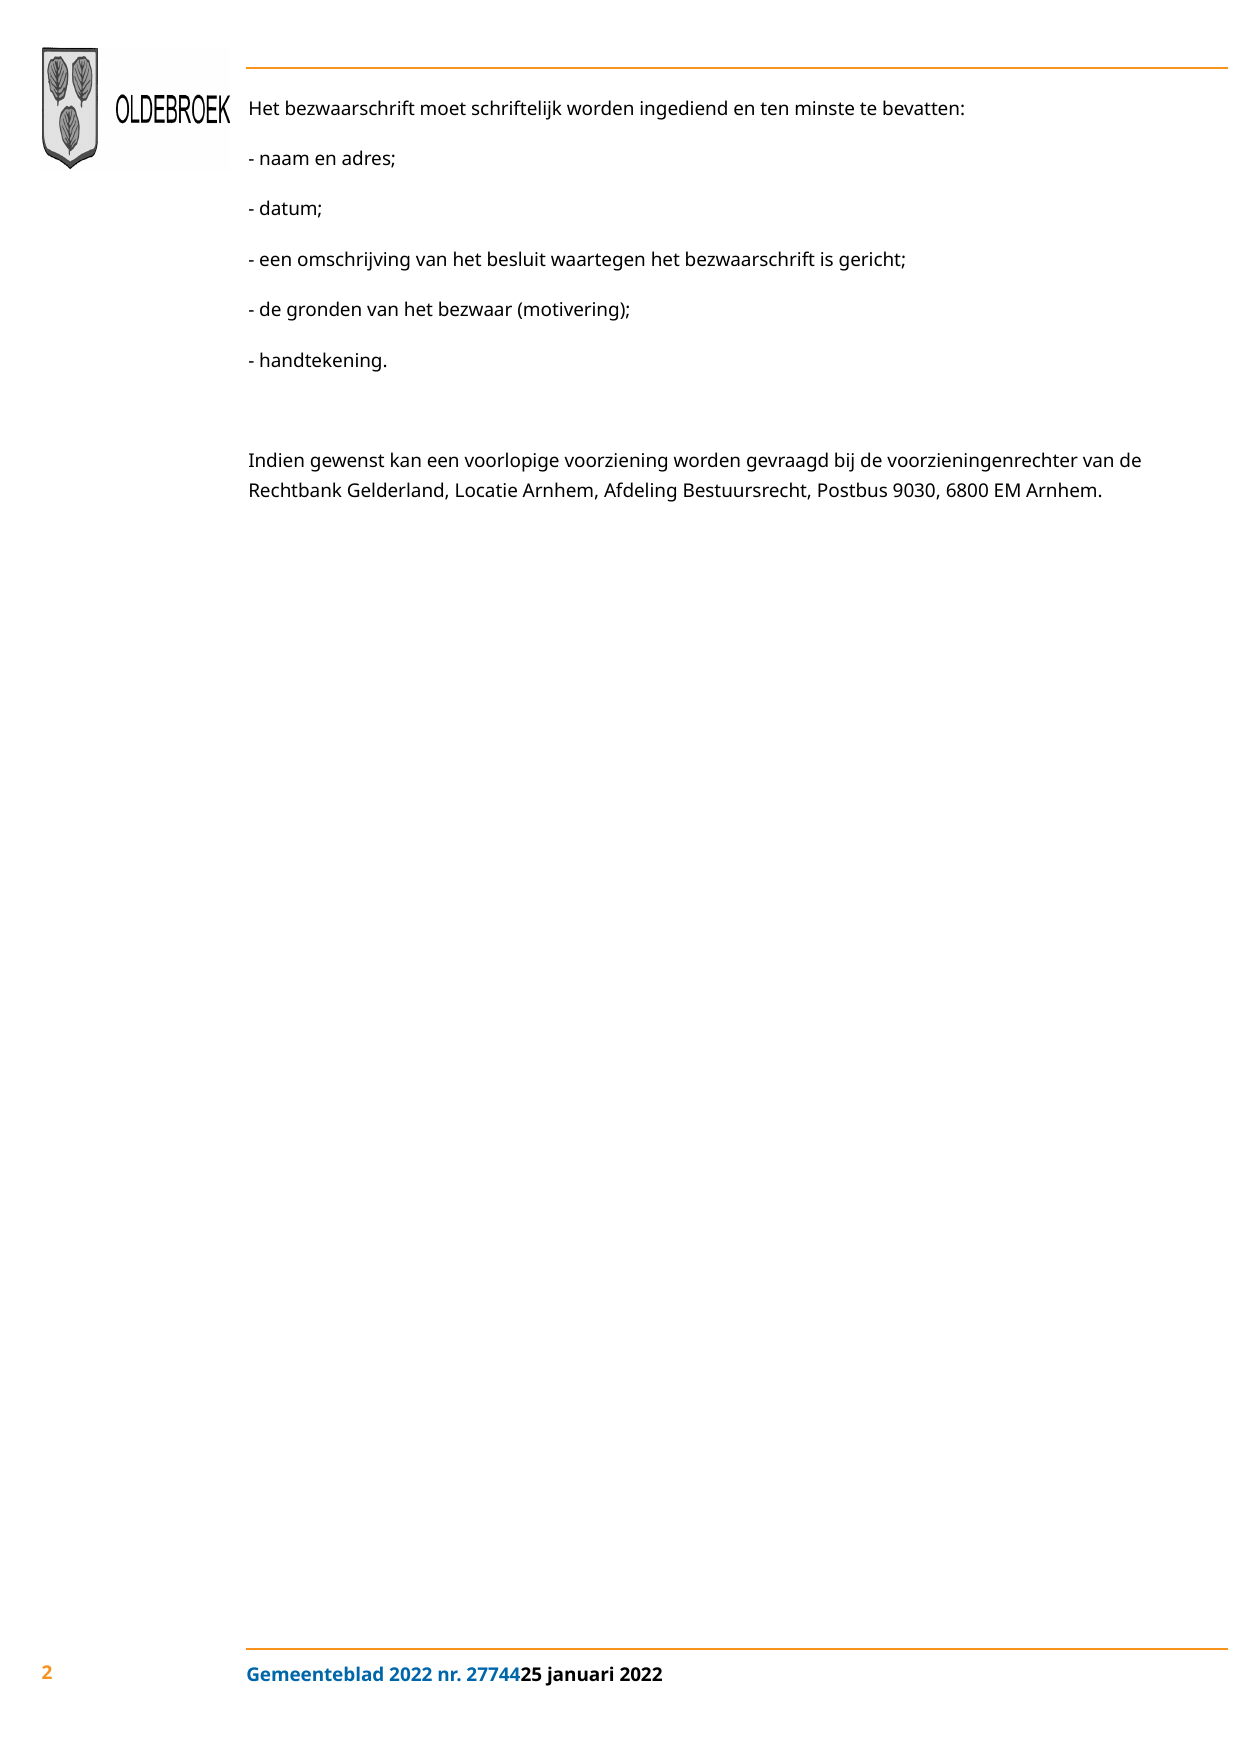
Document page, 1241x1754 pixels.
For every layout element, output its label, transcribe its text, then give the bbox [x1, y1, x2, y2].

text - de gronden van het bezwaar (motivering); [248, 296, 1152, 322]
text Het bezwaarschrift moet schriftelijk worden ingediend en ten minste te bevatten: [248, 95, 1152, 121]
text - naam en adres; [248, 145, 1152, 171]
picture [41, 47, 231, 172]
text - handtekening. [248, 347, 1152, 373]
text Indien gewenst kan een voorlopige voorziening worden gevraagd bij de voorzieningenrechter van de Rechtbank Gelderland, Locatie Arnhem, Afdeling Bestuursrecht, Postbus 9030, 6800 EM Arnhem. [248, 448, 1152, 503]
text - datum; [248, 196, 1152, 221]
text - een omschrijving van het besluit waartegen het bezwaarschrift is gericht; [248, 246, 1152, 272]
